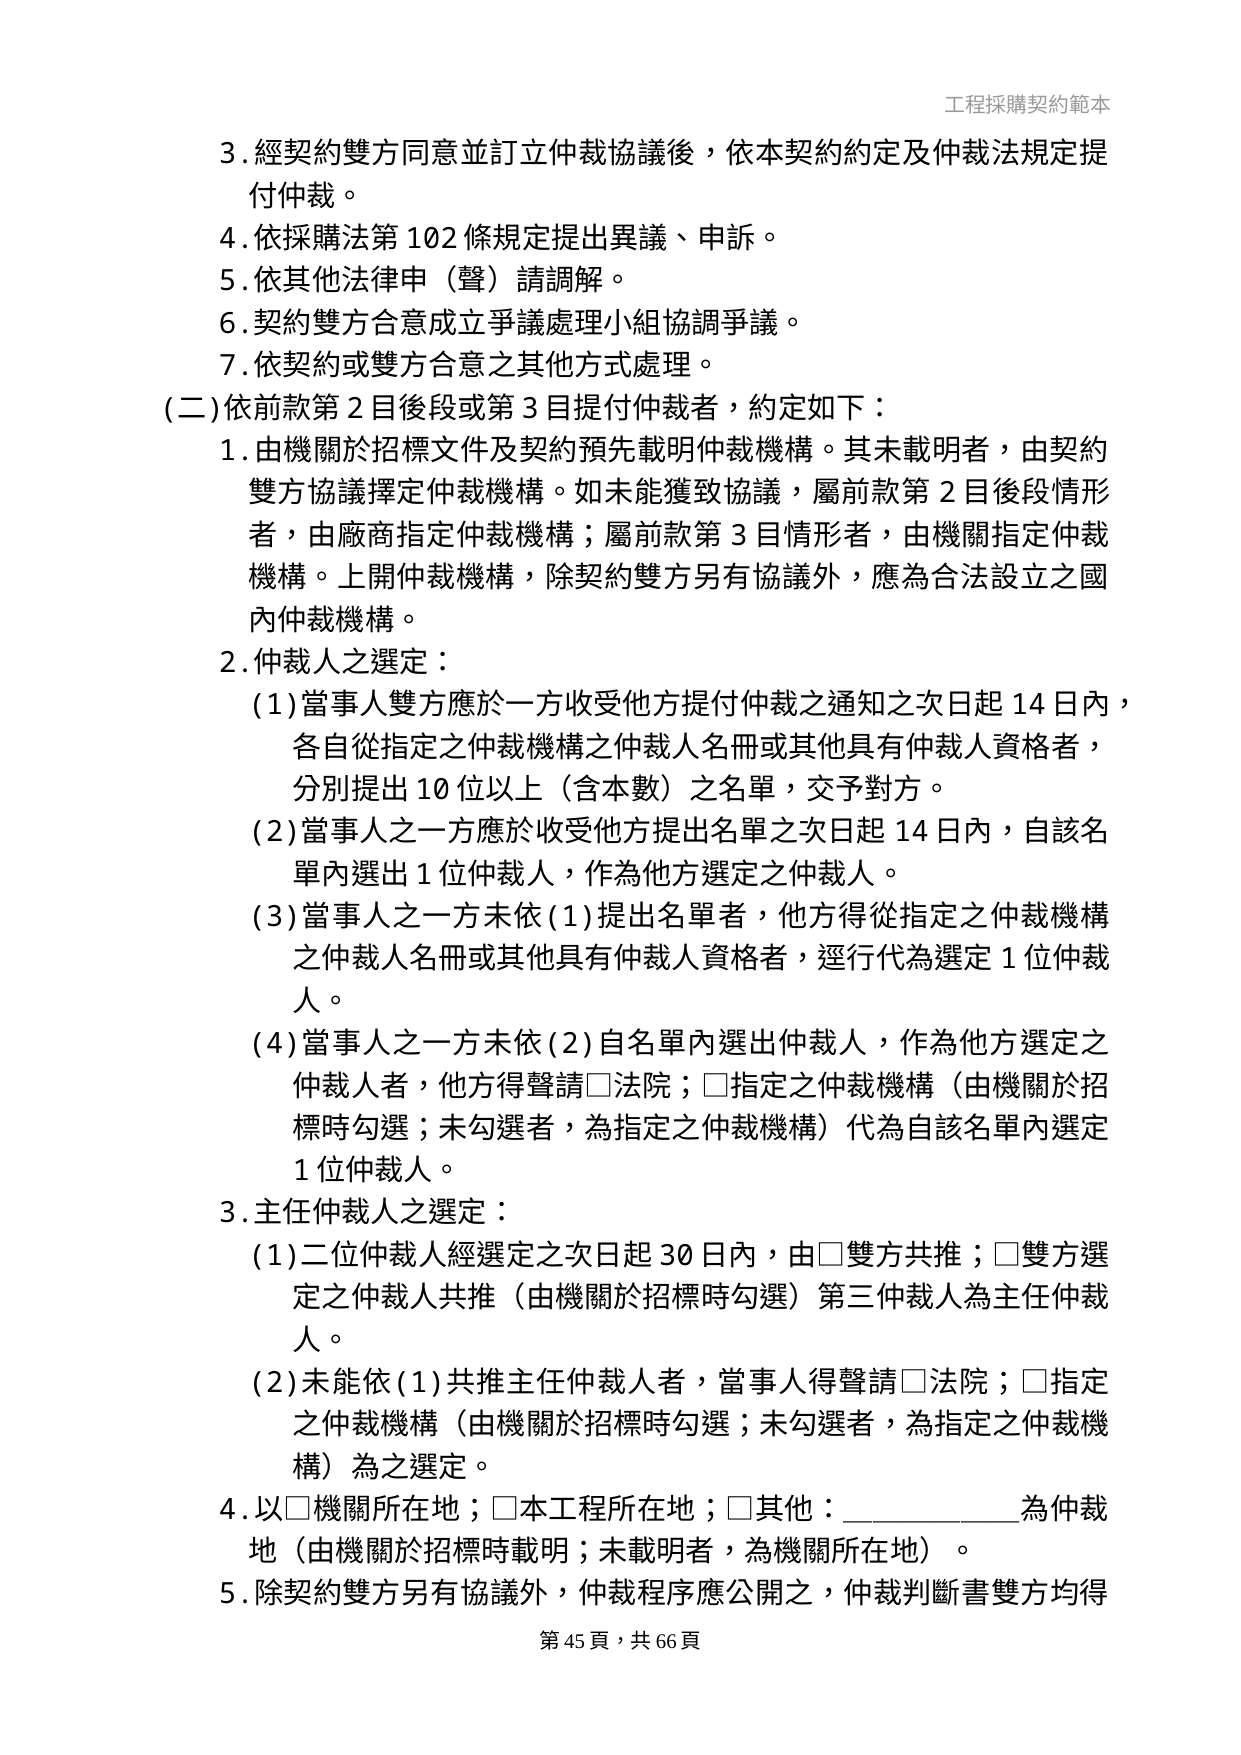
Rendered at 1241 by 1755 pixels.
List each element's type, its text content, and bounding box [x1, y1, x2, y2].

text (1)二位仲裁人經選定之次日起30日內，由□雙方共推；□雙方選定之仲裁人共推（由機關於招標時勾選）第三仲裁人為主任仲裁人。 [248, 1231, 1110, 1358]
text 5.依其他法律申（聲）請調解。 [218, 257, 1110, 299]
text 7.依契約或雙方合意之其他方式處理。 [218, 342, 1110, 384]
text 4.以□機關所在地；□本工程所在地；□其他：＿＿＿＿＿＿為仲裁地（由機關於招標時載明；未載明者，為機關所在地）。 [218, 1485, 1110, 1570]
text (4)當事人之一方未依(2)自名單內選出仲裁人，作為他方選定之仲裁人者，他方得聲請□法院；□指定之仲裁機構（由機關於招標時勾選；未勾選者，為指定之仲裁機構）代為自該名單內選定1位仲裁人。 [248, 1020, 1110, 1189]
text (二)依前款第2目後段或第3目提付仲裁者，約定如下： [159, 384, 1110, 427]
text 4.依採購法第102條規定提出異議、申訴。 [218, 214, 1110, 257]
text 6.契約雙方合意成立爭議處理小組協調爭議。 [218, 299, 1110, 342]
text 2.仲裁人之選定： [218, 638, 1110, 681]
text (3)當事人之一方未依(1)提出名單者，他方得從指定之仲裁機構之仲裁人名冊或其他具有仲裁人資格者，逕行代為選定1位仲裁人。 [248, 893, 1110, 1020]
text 1.由機關於招標文件及契約預先載明仲裁機構。其未載明者，由契約雙方協議擇定仲裁機構。如未能獲致協議，屬前款第2目後段情形者，由廠商指定仲裁機構；屬前款第3目情形者，由機關指定仲裁機構。上開仲裁機構，除契約雙方另有協議外，應為合法設立之國內仲裁機構。 [218, 427, 1110, 638]
text (2)未能依(1)共推主任仲裁人者，當事人得聲請□法院；□指定之仲裁機構（由機關於招標時勾選；未勾選者，為指定之仲裁機構）為之選定。 [248, 1358, 1110, 1485]
text 5.除契約雙方另有協議外，仲裁程序應公開之，仲裁判斷書雙方均得 [218, 1570, 1110, 1612]
text 3.主任仲裁人之選定： [218, 1189, 1110, 1231]
text 3.經契約雙方同意並訂立仲裁協議後，依本契約約定及仲裁法規定提付仲裁。 [218, 130, 1110, 214]
text (1)當事人雙方應於一方收受他方提付仲裁之通知之次日起14日內，各自從指定之仲裁機構之仲裁人名冊或其他具有仲裁人資格者，分別提出10位以上（含本數）之名單，交予對方。 [248, 681, 1110, 808]
text (2)當事人之一方應於收受他方提出名單之次日起14日內，自該名單內選出1位仲裁人，作為他方選定之仲裁人。 [248, 808, 1110, 893]
